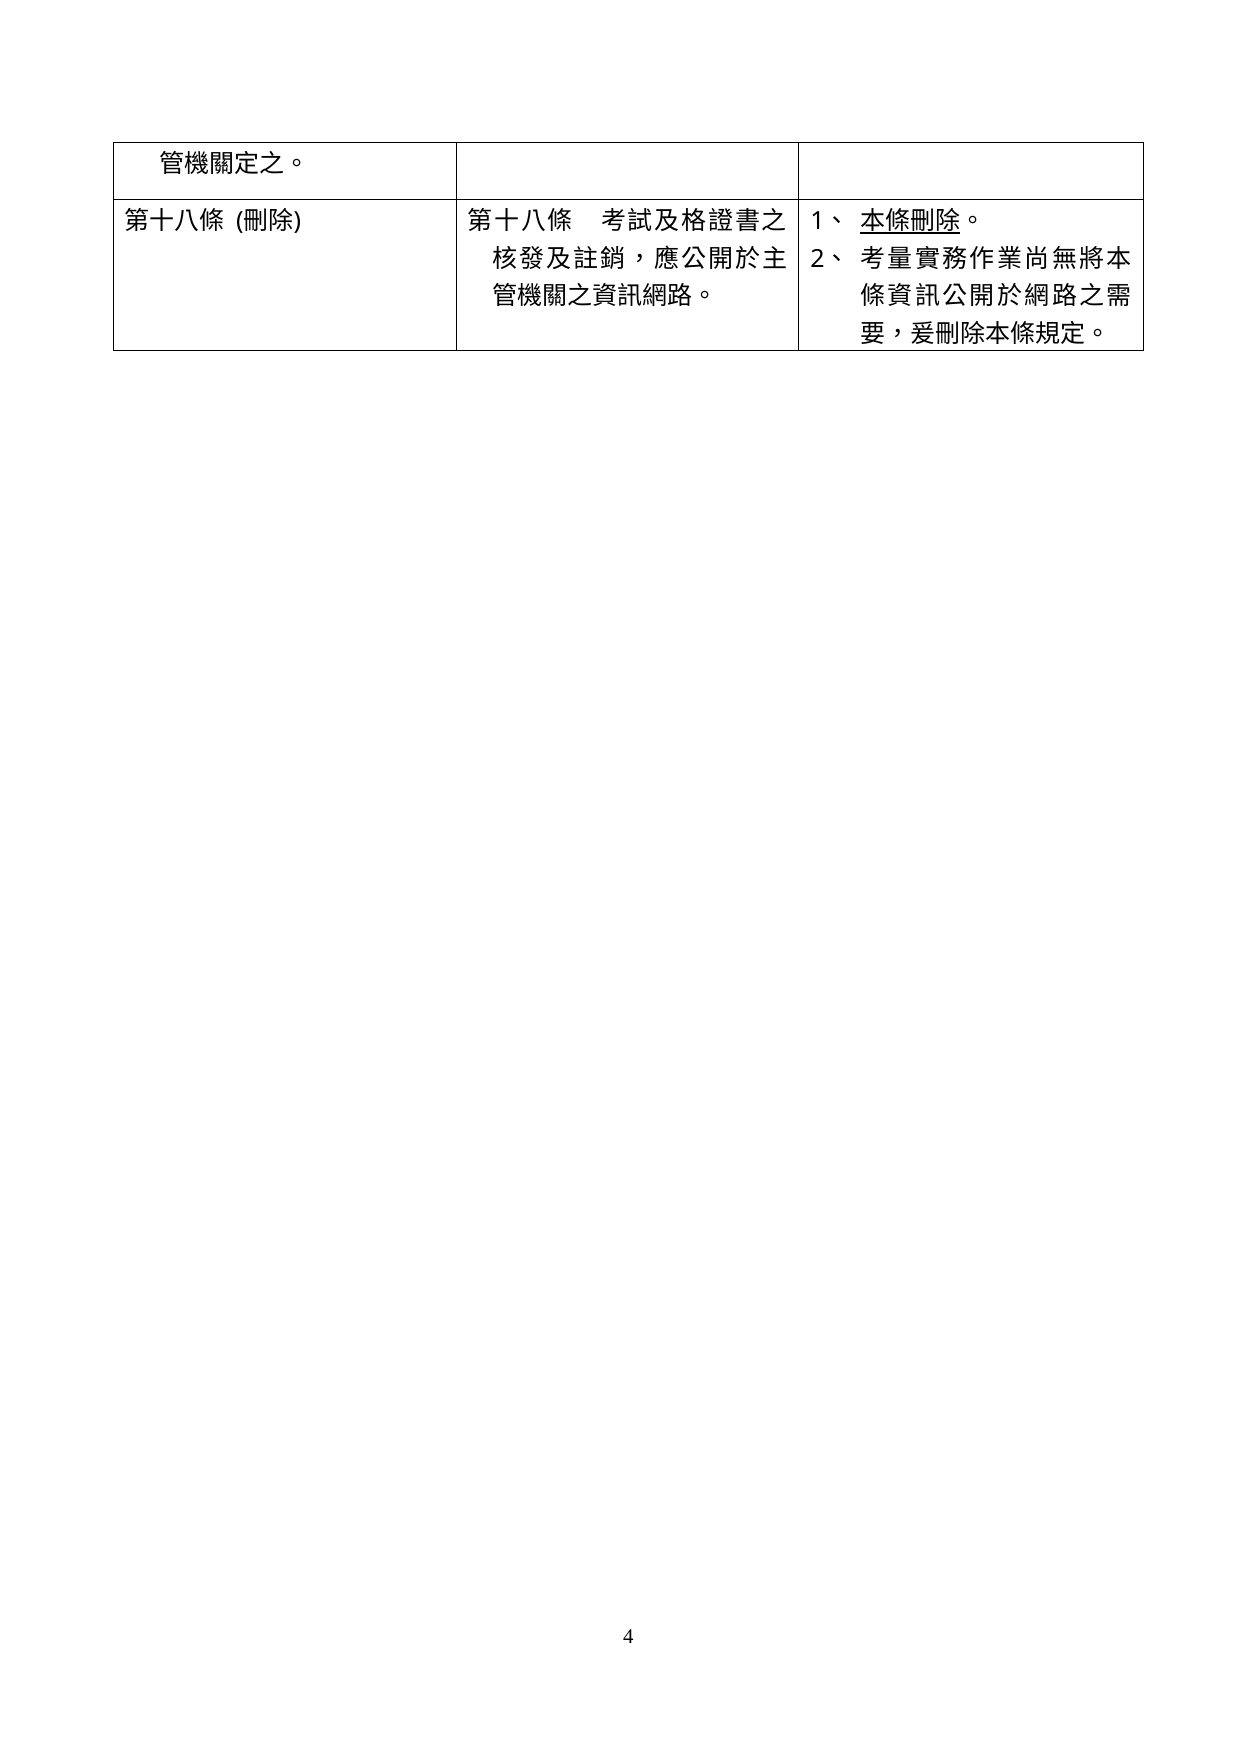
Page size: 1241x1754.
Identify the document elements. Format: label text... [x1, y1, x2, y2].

table_cell 本條刪除。 考量實務作業尚無將本條資訊公開於網路之需要，爰刪除本條規定。 [799, 200, 1143, 350]
table_cell 管機關定之。 [114, 143, 456, 199]
table_cell 第十八條 考試及格證書之核發及註銷，應公開於主管機關之資訊網路。 [457, 200, 798, 350]
table_cell 第十八條 (刪除) [114, 200, 456, 350]
table_cell [457, 143, 798, 199]
table_cell [799, 143, 1143, 199]
